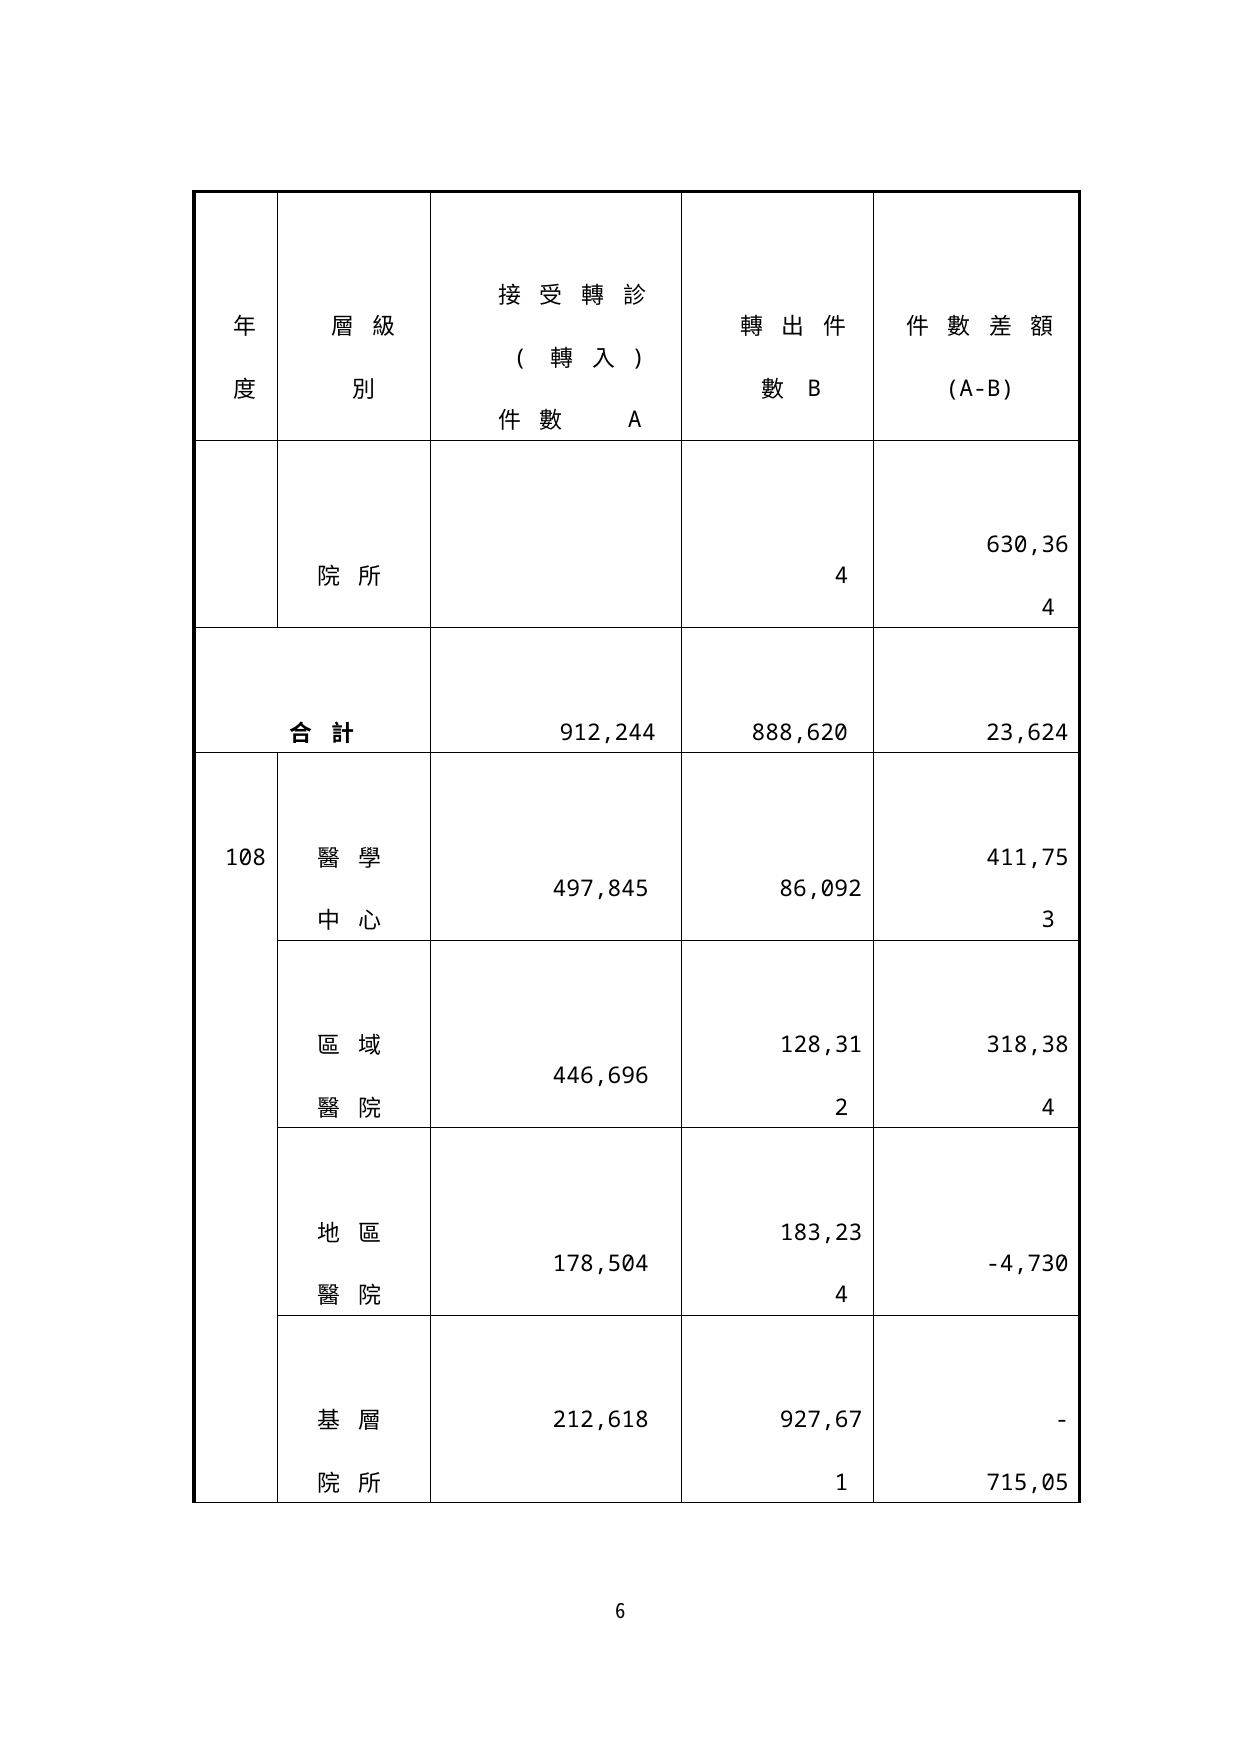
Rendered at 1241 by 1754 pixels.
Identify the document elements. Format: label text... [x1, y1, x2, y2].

table_header 件數差額 (A-B) [874, 193, 1078, 439]
table_cell 178,504 [431, 1128, 681, 1314]
table_cell 基層院所 [278, 1316, 430, 1502]
table_cell 212,618 [431, 1316, 681, 1502]
table_cell 醫學中心 [278, 753, 430, 939]
table_cell 446,696 [431, 941, 681, 1127]
table_cell 區域醫院 [278, 941, 430, 1127]
table_cell 497,845 [431, 753, 681, 939]
table_cell 108 [196, 753, 277, 1502]
table_cell -630,364 [874, 441, 1078, 627]
table_header 年度 [196, 193, 277, 439]
table_cell 411,753 [874, 753, 1078, 939]
table_cell 4 [682, 441, 873, 627]
table_cell 23,624 [874, 628, 1078, 752]
table_cell -715,05 [874, 1316, 1078, 1502]
table_cell [196, 441, 277, 627]
table_cell 院所 [278, 441, 430, 627]
table_header 層級別 [278, 193, 430, 439]
table_cell 183,234 [682, 1128, 873, 1314]
table_header 接受轉診 (轉入) 件數 A [431, 193, 681, 439]
table_cell 927,671 [682, 1316, 873, 1502]
table_cell 地區醫院 [278, 1128, 430, 1314]
table_cell 86,092 [682, 753, 873, 939]
table_cell 合計 [196, 628, 430, 752]
table_header 轉出件數B [682, 193, 873, 439]
table_cell -4,730 [874, 1128, 1078, 1314]
table_cell 128,312 [682, 941, 873, 1127]
table_cell 888,620 [682, 628, 873, 752]
table_cell 912,244 [431, 628, 681, 752]
table_cell 318,384 [874, 941, 1078, 1127]
table_cell [431, 441, 681, 627]
